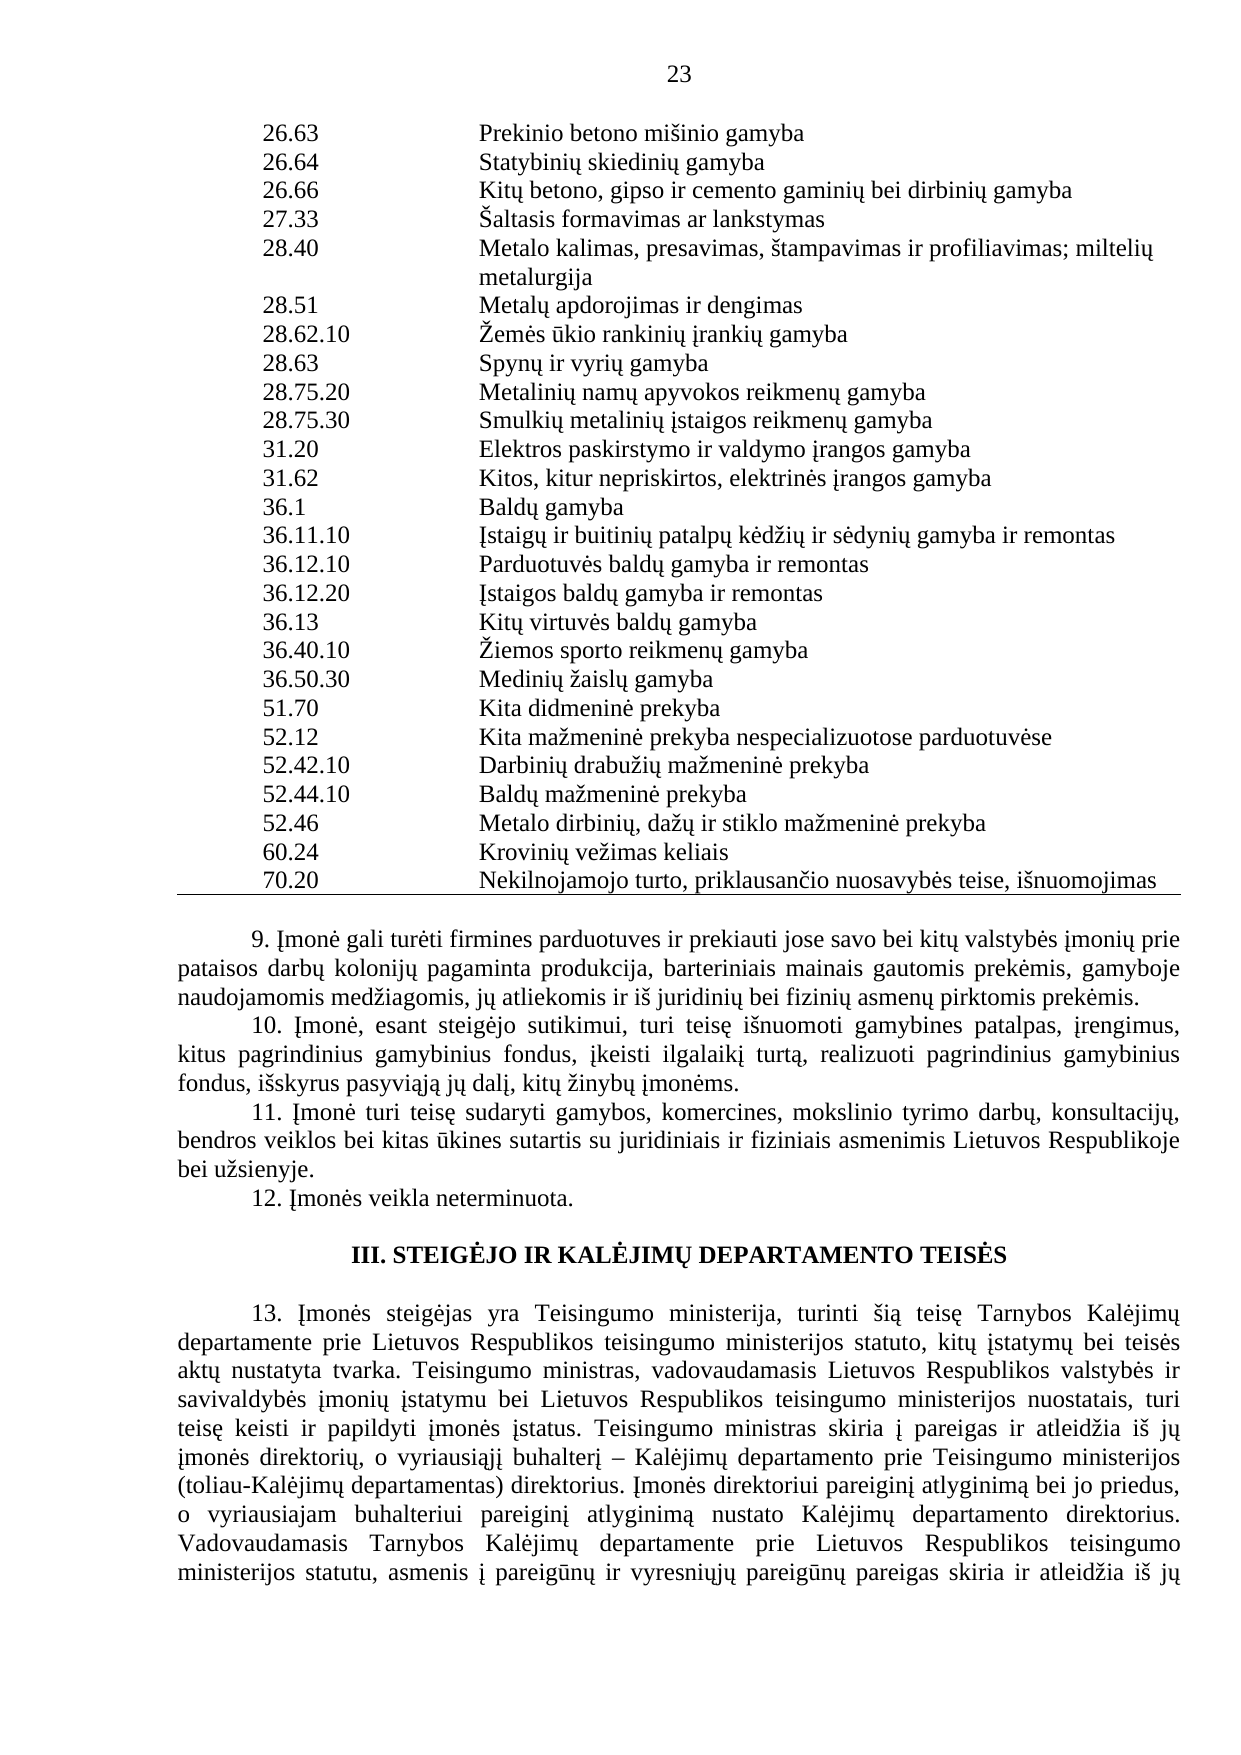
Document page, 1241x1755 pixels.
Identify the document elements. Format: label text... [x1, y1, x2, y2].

table_cell Įstaigos baldų gamyba ir remontas [468, 578, 1181, 607]
text 10. Įmonė, esant steigėjo sutikimui, turi teisę išnuomoti gamybines patalpas, įrengimus, kitus pagrindinius gamybinius fondus, įkeisti ilgalaikį turtą, realizuoti pagrindinius gamybinius fondus, išskyrus pasyviąją jų dalį, kitų žinybų įmonėms. [177, 1010, 1181, 1097]
table_cell Baldų mažmeninė prekyba [468, 779, 1181, 808]
table_cell Kitos, kitur nepriskirtos, elektrinės įrangos gamyba [468, 463, 1181, 492]
table_cell 70.20 [177, 866, 467, 894]
table_cell 26.63 [177, 118, 467, 147]
table_cell 28.51 [177, 291, 467, 319]
text 13. Įmonės steigėjas yra Teisingumo ministerija, turinti šią teisę Tarnybos Kalėjimų departamente prie Lietuvos Respublikos teisingumo ministerijos statuto, kitų įstatymų bei teisės aktų nustatyta tvarka. Teisingumo ministras, vadovaudamasis Lietuvos Respublikos valstybės ir savivaldybės įmonių įstatymu bei Lietuvos Respublikos teisingumo ministerijos nuostatais, turi teisę keisti ir papildyti įmonės įstatus. Teisingumo ministras skiria į pareigas ir atleidžia iš jų įmonės direktorių, o vyriausiąjį buhalterį – Kalėjimų departamento prie Teisingumo ministerijos (toliau-Kalėjimų departamentas) direktorius. Įmonės direktoriui pareiginį atlyginimą bei jo priedus, o vyriausiajam buhalteriui pareiginį atlyginimą nustato Kalėjimų departamento direktorius. Vadovaudamasis Tarnybos Kalėjimų departamente prie Lietuvos Respublikos teisingumo ministerijos statutu, asmenis į pareigūnų ir vyresniųjų pareigūnų pareigas skiria ir atleidžia iš jų [177, 1298, 1181, 1585]
table_cell 52.42.10 [177, 751, 467, 779]
table_cell Žiemos sporto reikmenų gamyba [468, 636, 1181, 664]
table_cell 36.40.10 [177, 636, 467, 664]
table_cell Smulkių metalinių įstaigos reikmenų gamyba [468, 406, 1181, 434]
table_cell Parduotuvės baldų gamyba ir remontas [468, 549, 1181, 578]
table_cell 28.75.20 [177, 377, 467, 406]
table_cell Metalo dirbinių, dažų ir stiklo mažmeninė prekyba [468, 808, 1181, 837]
table_cell 52.46 [177, 808, 467, 837]
table_cell Krovinių vežimas keliais [468, 837, 1181, 866]
table_cell 26.66 [177, 176, 467, 204]
text III. STEIGĖJO IR KALĖJIMŲ DEPARTAMENTO TEISĖS [177, 1240, 1181, 1269]
table_cell 60.24 [177, 837, 467, 866]
table_cell Spynų ir vyrių gamyba [468, 348, 1181, 377]
table_cell Elektros paskirstymo ir valdymo įrangos gamyba [468, 434, 1181, 463]
table_cell 31.62 [177, 463, 467, 492]
text 11. Įmonė turi teisę sudaryti gamybos, komercines, mokslinio tyrimo darbų, konsultacijų, bendros veiklos bei kitas ūkines sutartis su juridiniais ir fiziniais asmenimis Lietuvos Respublikoje bei užsienyje. [177, 1097, 1181, 1183]
text 12. Įmonės veikla neterminuota. [177, 1183, 1181, 1212]
table_cell 28.62.10 [177, 319, 467, 348]
table_cell Metalų apdorojimas ir dengimas [468, 291, 1181, 319]
text 9. Įmonė gali turėti firmines parduotuves ir prekiauti jose savo bei kitų valstybės įmonių prie pataisos darbų kolonijų pagaminta produkcija, barteriniais mainais gautomis prekėmis, gamyboje naudojamomis medžiagomis, jų atliekomis ir iš juridinių bei fizinių asmenų pirktomis prekėmis. [177, 924, 1181, 1010]
table_cell 26.64 [177, 147, 467, 176]
table_cell 52.12 [177, 722, 467, 751]
table_cell Kitų virtuvės baldų gamyba [468, 607, 1181, 636]
table_cell Įstaigų ir buitinių patalpų kėdžių ir sėdynių gamyba ir remontas [468, 521, 1181, 549]
table_cell 52.44.10 [177, 779, 467, 808]
table_cell 51.70 [177, 693, 467, 722]
table_cell 36.12.10 [177, 549, 467, 578]
table_cell Kita mažmeninė prekyba nespecializuotose parduotuvėse [468, 722, 1181, 751]
table_cell Kitų betono, gipso ir cemento gaminių bei dirbinių gamyba [468, 176, 1181, 204]
table_cell Medinių žaislų gamyba [468, 664, 1181, 693]
table_cell Žemės ūkio rankinių įrankių gamyba [468, 319, 1181, 348]
table_cell 31.20 [177, 434, 467, 463]
table_cell Kita didmeninė prekyba [468, 693, 1181, 722]
table_cell Statybinių skiedinių gamyba [468, 147, 1181, 176]
table_cell 36.11.10 [177, 521, 467, 549]
table_cell 28.40 [177, 233, 467, 291]
table_cell Šaltasis formavimas ar lankstymas [468, 204, 1181, 233]
table_cell 36.1 [177, 492, 467, 521]
table_cell 36.13 [177, 607, 467, 636]
table_cell 36.50.30 [177, 664, 467, 693]
table_cell 28.75.30 [177, 406, 467, 434]
table_cell Prekinio betono mišinio gamyba [468, 118, 1181, 147]
table_cell 36.12.20 [177, 578, 467, 607]
table_cell 28.63 [177, 348, 467, 377]
table_cell Metalo kalimas, presavimas, štampavimas ir profiliavimas; miltelių metalurgija [468, 233, 1181, 291]
table_cell Nekilnojamojo turto, priklausančio nuosavybės teise, išnuomojimas [468, 866, 1181, 894]
table_cell Darbinių drabužių mažmeninė prekyba [468, 751, 1181, 779]
table_cell Metalinių namų apyvokos reikmenų gamyba [468, 377, 1181, 406]
table_cell 27.33 [177, 204, 467, 233]
table_cell Baldų gamyba [468, 492, 1181, 521]
